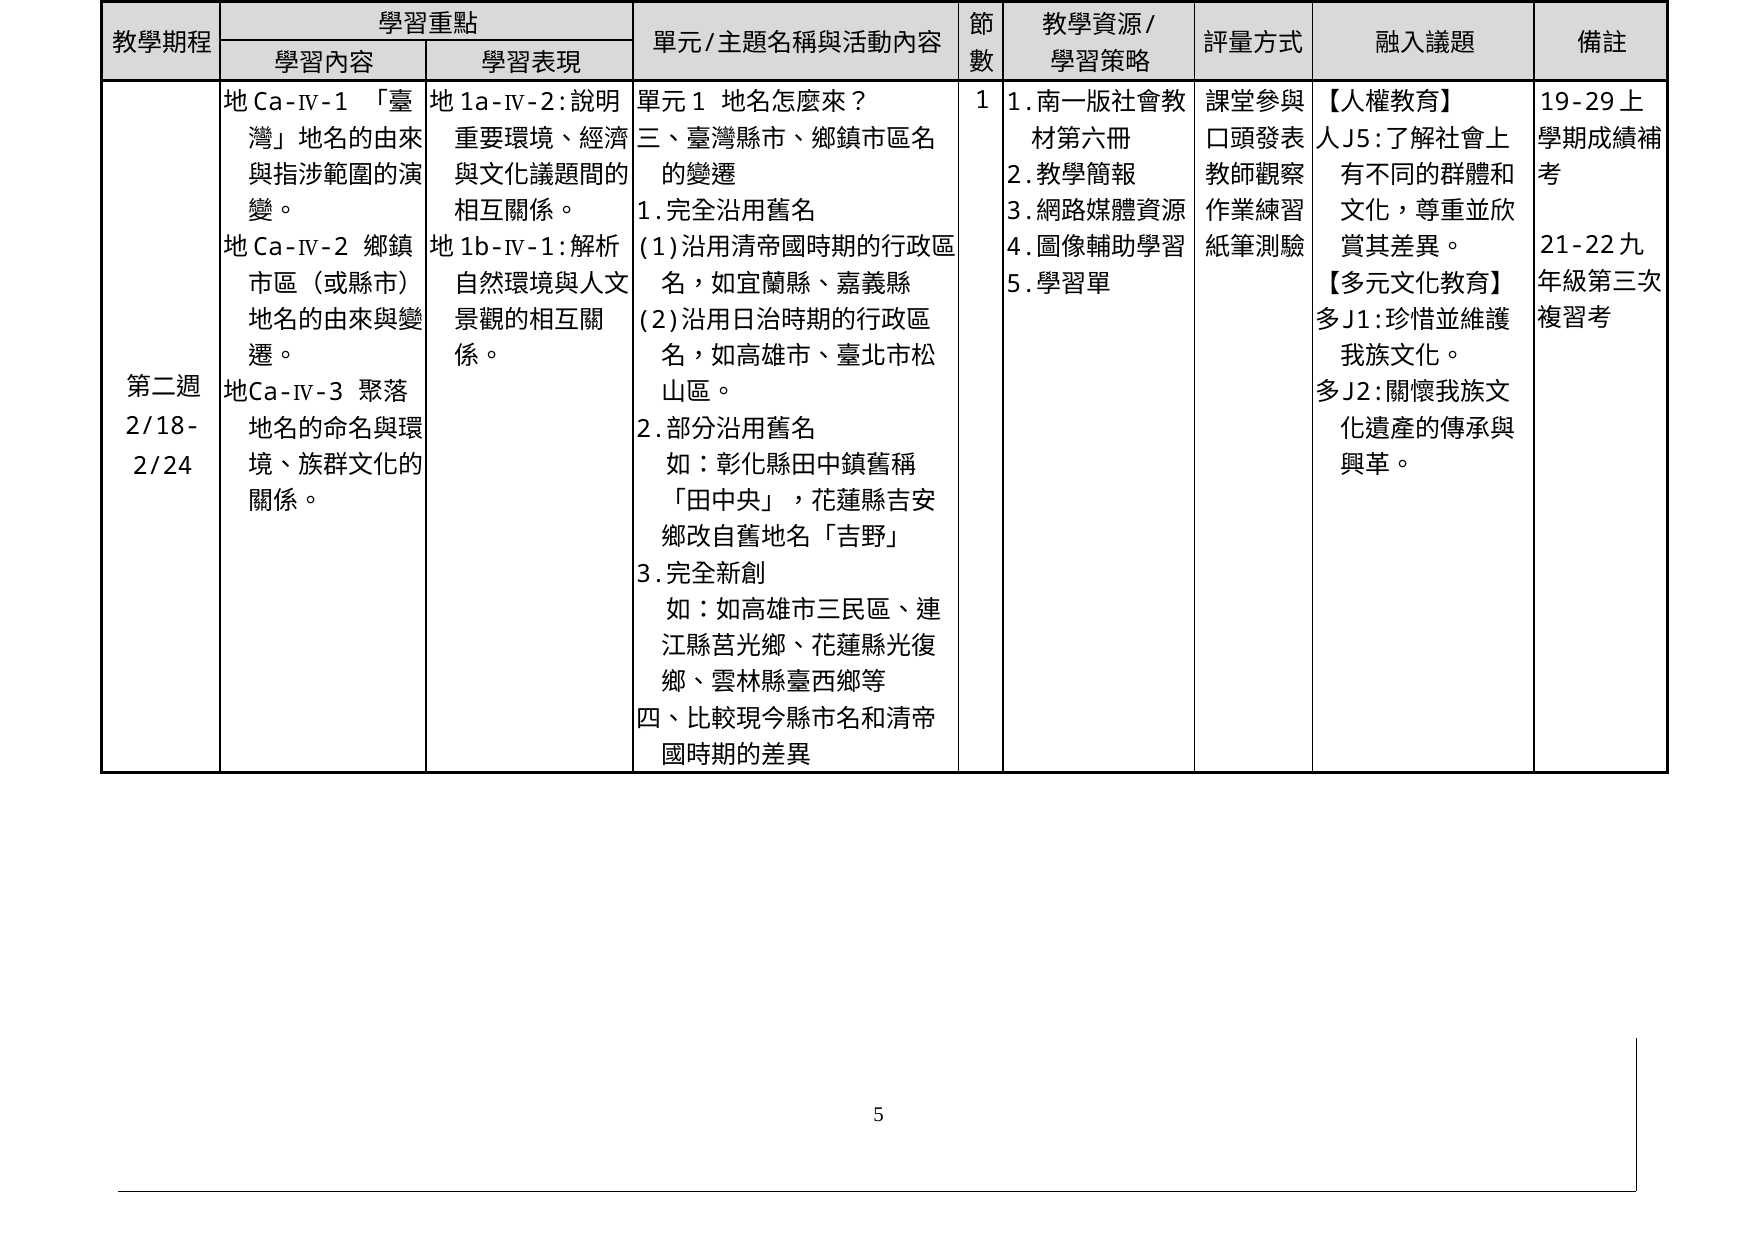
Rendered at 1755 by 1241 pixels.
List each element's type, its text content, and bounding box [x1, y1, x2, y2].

table_cell 【人權教育】 人J5:了解社會上有不同的群體和文化，尊重並欣賞其差異。 【多元文化教育】 多J1:珍惜並維護我族文化。 多J2:關懷我族文化遺產的傳承與興革。 [1313, 82, 1533, 771]
table_cell 地1a-Ⅳ-2:說明重要環境、經濟與文化議題間的相互關係。 地1b-Ⅳ-1:解析自然環境與人文景觀的相互關係。 [427, 82, 632, 771]
table_header 評量方式 [1195, 3, 1312, 79]
table_header 教學資源/ 學習策略 [1004, 3, 1194, 79]
table_cell 第二週 2/18-2/24 [103, 82, 219, 771]
table_header 節數 [959, 3, 1002, 79]
table_cell 1.南一版社會教材第六冊 2.教學簡報 3.網路媒體資源 4.圖像輔助學習 5.學習單 [1004, 82, 1194, 771]
table_cell 學習表現 [427, 41, 632, 79]
table_cell 1 [959, 82, 1002, 771]
table_header 學習重點 [221, 3, 632, 39]
table_header 備註 [1535, 3, 1666, 79]
table_header 融入議題 [1313, 3, 1533, 79]
table_cell 地Ca-Ⅳ-1 「臺灣」地名的由來與指涉範圍的演變。 地Ca-Ⅳ-2 鄉鎮市區（或縣市）地名的由來與變遷。 地Ca-Ⅳ-3 聚落地名的命名與環境、族群文化的關係。 [221, 82, 425, 771]
table_header 單元/主題名稱與活動內容 [634, 3, 958, 79]
table_header 教學期程 [103, 3, 219, 79]
table_cell 19-29上學期成績補考 21-22九年級第三次複習考 [1535, 82, 1666, 771]
table_cell 學習內容 [221, 41, 425, 79]
table_cell 單元1 地名怎麼來？ 三、臺灣縣市、鄉鎮市區名的變遷 1.完全沿用舊名 (1)沿用清帝國時期的行政區名，如宜蘭縣、嘉義縣 (2)沿用日治時期的行政區名，如高雄市、臺北市松山區。 2.部分沿用舊名 如：彰化縣田中鎮舊稱「田中央」，花蓮縣吉安鄉改自舊地名「吉野」 3.完全新創 如：如高雄市三民區、連江縣莒光鄉、花蓮縣光復鄉、雲林縣臺西鄉等 四、比較現今縣市名和清帝國時期的差異 [634, 82, 958, 771]
table_cell 課堂參與 口頭發表 教師觀察 作業練習 紙筆測驗 [1195, 82, 1312, 771]
